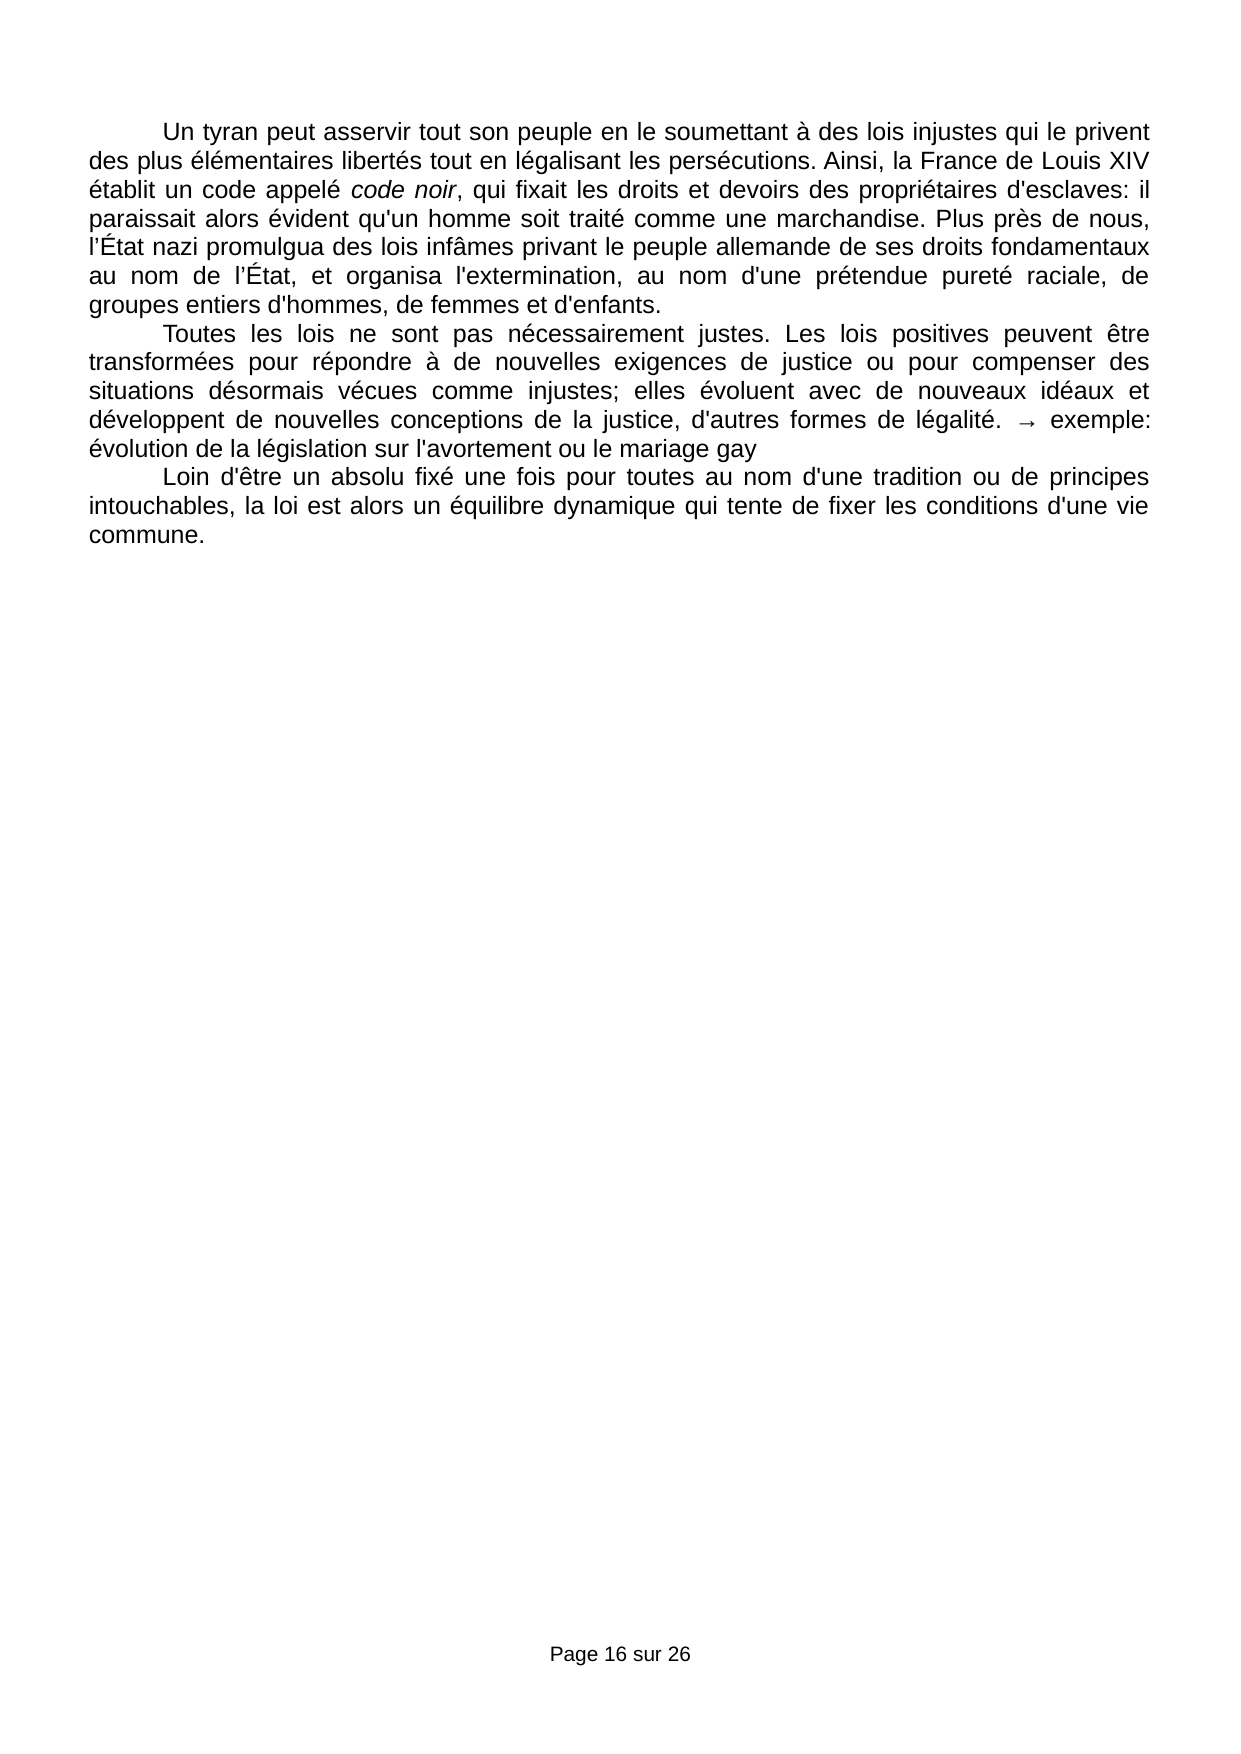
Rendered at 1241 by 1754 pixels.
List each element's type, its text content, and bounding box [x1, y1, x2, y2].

text Toutes les lois ne sont pas nécessairement justes. Les lois positives peuvent être transformées pour répondre à de nouvelles exigences de justice ou pour compenser des situations désormais vécues comme injustes; elles évoluent avec de nouveaux idéaux et développent de nouvelles conceptions de la justice, d'autres formes de légalité. → exemple: évolution de la législation sur l'avortement ou le mariage gay [88, 318, 1152, 462]
text Un tyran peut asservir tout son peuple en le soumettant à des lois injustes qui le privent des plus élémentaires libertés tout en légalisant les persécutions. Ainsi, la France de Louis XIV établit un code appelé code noir, qui fixait les droits et devoirs des propriétaires d'esclaves: il paraissait alors évident qu'un homme soit traité comme une marchandise. Plus près de nous, l’État nazi promulgua des lois infâmes privant le peuple allemande de ses droits fondamentaux au nom de l’État, et organisa l'extermination, au nom d'une prétendue pureté raciale, de groupes entiers d'hommes, de femmes et d'enfants. [88, 117, 1152, 318]
text Loin d'être un absolu fixé une fois pour toutes au nom d'une tradition ou de principes intouchables, la loi est alors un équilibre dynamique qui tente de fixer les conditions d'une vie commune. [88, 462, 1152, 548]
